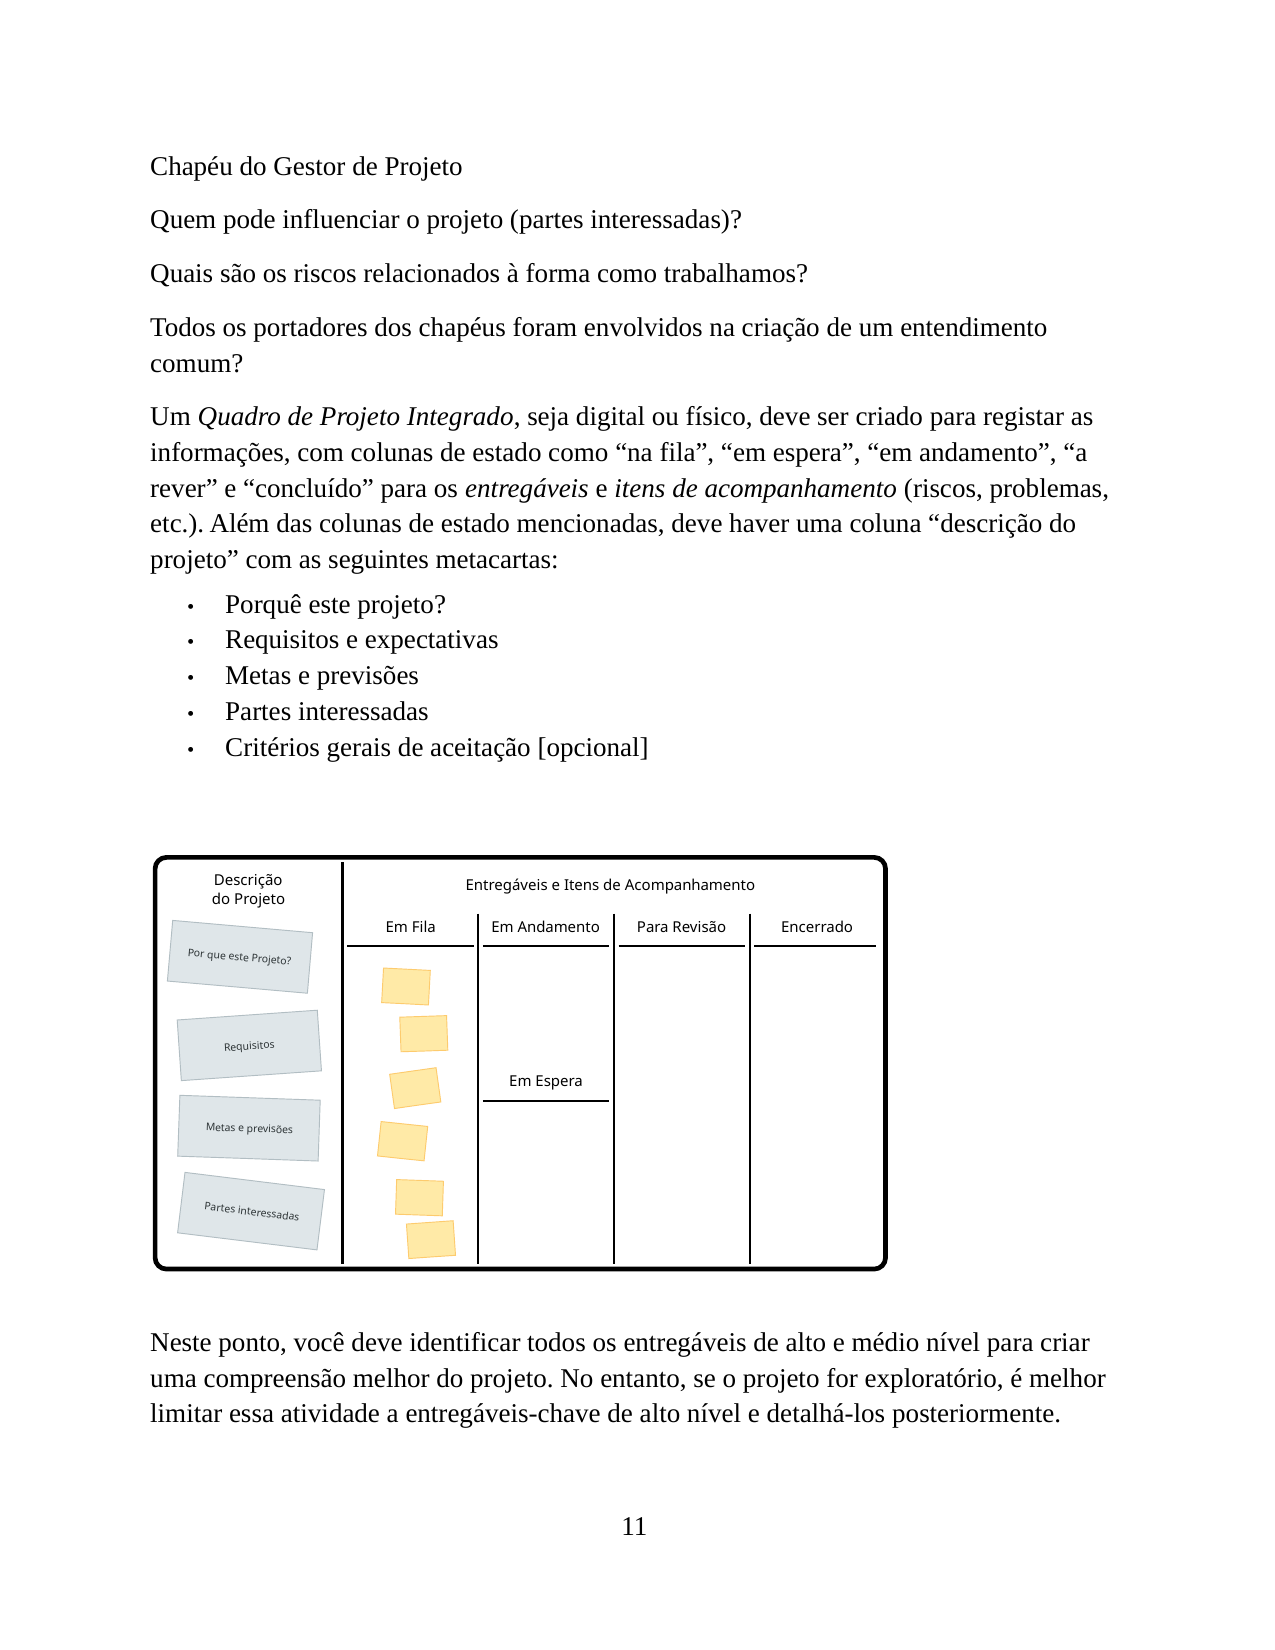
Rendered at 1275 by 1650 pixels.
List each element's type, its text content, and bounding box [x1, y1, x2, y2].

text Neste ponto, você deve identificar todos os entregáveis de alto e médio nível para criar uma compreensão melhor do projeto. No entanto, se o projeto for exploratório, é melhor limitar essa atividade a entregáveis-chave de alto nível e detalhá-los posteriormente. [150, 1326, 1125, 1429]
text Quais são os riscos relacionados à forma como trabalhamos? [150, 257, 1125, 288]
text Quem pode influenciar o projeto (partes interessadas)? [150, 204, 1125, 235]
list Metas e previsões [187, 659, 1125, 691]
text Todos os portadores dos chapéus foram envolvidos na criação de um entendimento comum? [150, 311, 1125, 378]
text Chapéu do Gestor de Projeto [150, 150, 1125, 181]
text Um Quadro de Projeto Integrado, seja digital ou físico, deve ser criado para registar as informações, com colunas de estado como “na fila”, “em espera”, “em andamento”, “a rever” e “concluído” para os entregáveis e itens de acompanhamento (riscos, problemas, etc.). Além das colunas de estado mencionadas, deve haver uma coluna “descrição do projeto” com as seguintes metacartas: [150, 400, 1125, 574]
list Porquê este projeto? [187, 588, 1125, 619]
list Critérios gerais de aceitação [opcional] [187, 731, 1125, 762]
list Partes interessadas [187, 695, 1125, 726]
list Requisitos e expectativas [187, 624, 1125, 655]
